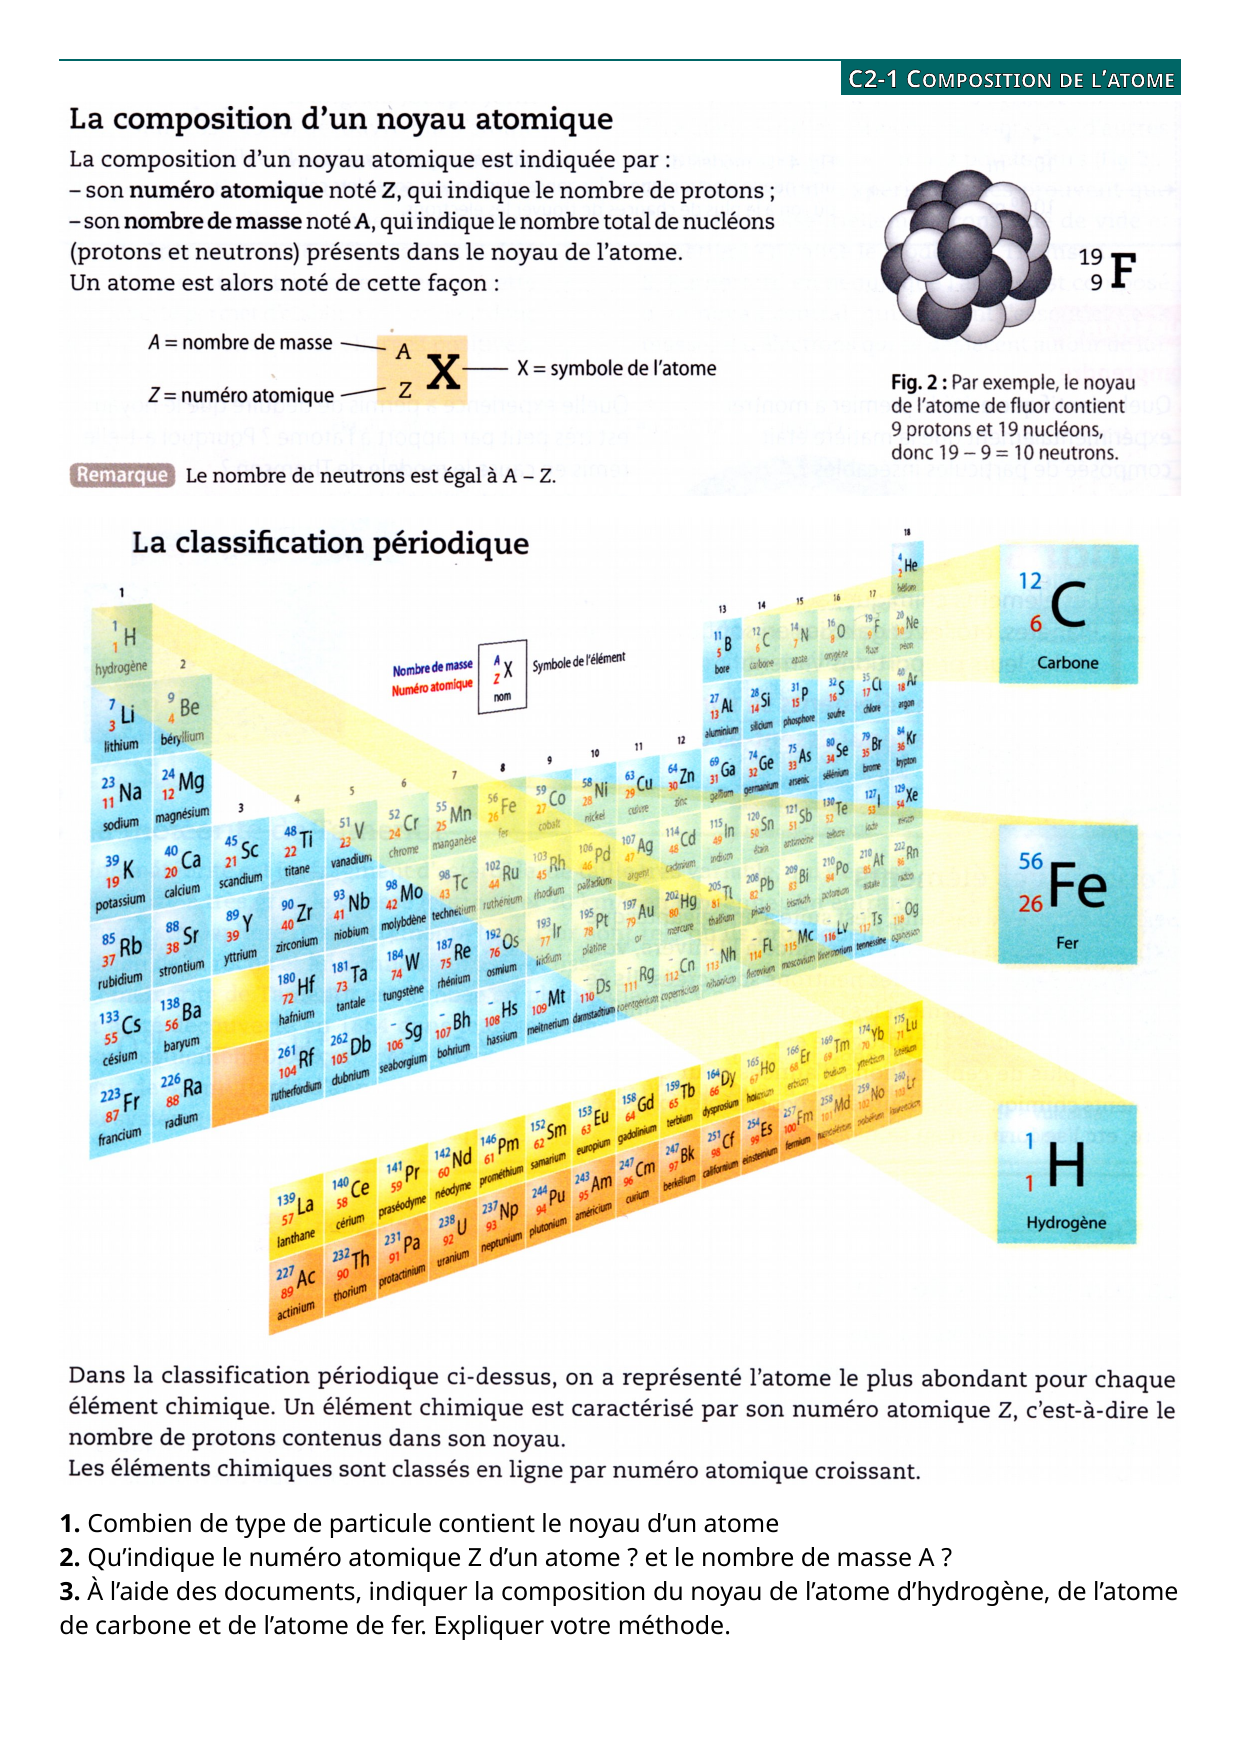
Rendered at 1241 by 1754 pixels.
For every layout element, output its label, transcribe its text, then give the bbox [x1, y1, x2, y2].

text C2-1 Composition de l’atome [59, 61, 841, 95]
picture [59, 101, 1182, 496]
list Qu’indique le numéro atomique Z d’un atome ? et le nombre de masse A ? [59, 1540, 1181, 1574]
picture [59, 517, 1182, 1485]
list Combien de type de particule contient le noyau d’un atome [59, 1506, 1181, 1540]
list À l’aide des documents, indiquer la composition du noyau de l’atome d’hydrogène, de l’atome de carbone et de l’atome de fer. Expliquer votre méthode. [59, 1574, 1181, 1642]
